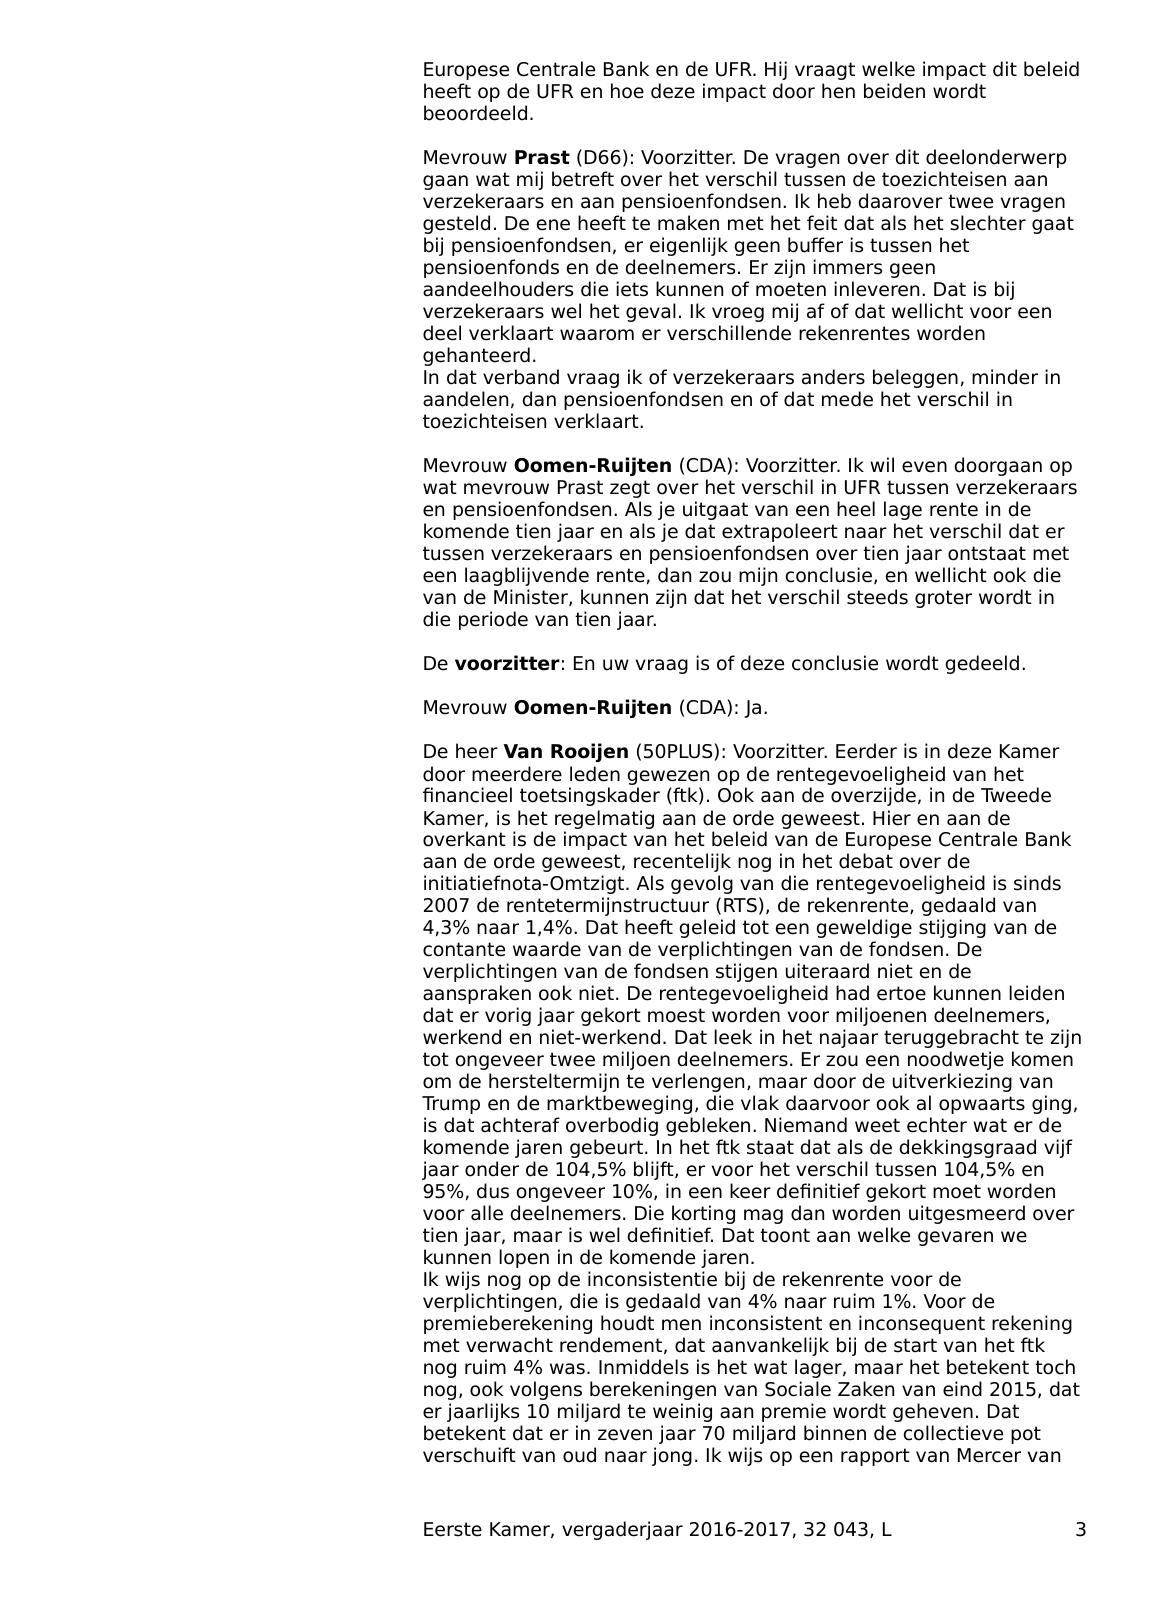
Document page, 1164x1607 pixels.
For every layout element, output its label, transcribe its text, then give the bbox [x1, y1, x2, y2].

text Ik wijs nog op de inconsistentie bij de rekenrente voor de verplichtingen, die is gedaald van 4% naar ruim 1%. Voor de premieberekening houdt men inconsistent en inconsequent rekening met verwacht rendement, dat aanvankelijk bij de start van het ftk nog ruim 4% was. Inmiddels is het wat lager, maar het betekent toch nog, ook volgens berekeningen van Sociale Zaken van eind 2015, dat er jaarlijks 10 miljard te weinig aan premie wordt geheven. Dat betekent dat er in zeven jaar 70 miljard binnen de collectieve pot verschuift van oud naar jong. Ik wijs op een rapport van Mercer van [422, 1269, 1087, 1467]
text De voorzitter: En uw vraag is of deze conclusie wordt gedeeld. [422, 653, 1087, 675]
text De heer Van Rooijen (50PLUS): Voorzitter. Eerder is in deze Kamer door meerdere leden gewezen op de rentegevoeligheid van het financieel toetsingskader (ftk). Ook aan de overzijde, in de Tweede Kamer, is het regelmatig aan de orde geweest. Hier en aan de overkant is de impact van het beleid van de Europese Centrale Bank aan de orde geweest, recentelijk nog in het debat over de initiatiefnota-Omtzigt. Als gevolg van die rentegevoeligheid is sinds 2007 de rentetermijnstructuur (RTS), de rekenrente, gedaald van 4,3% naar 1,4%. Dat heeft geleid tot een geweldige stijging van de contante waarde van de verplichtingen van de fondsen. De verplichtingen van de fondsen stijgen uiteraard niet en de aanspraken ook niet. De rentegevoeligheid had ertoe kunnen leiden dat er vorig jaar gekort moest worden voor miljoenen deelnemers, werkend en niet-werkend. Dat leek in het najaar teruggebracht te zijn tot ongeveer twee miljoen deelnemers. Er zou een noodwetje komen om de hersteltermijn te verlengen, maar door de uitverkiezing van Trump en de marktbeweging, die vlak daarvoor ook al opwaarts ging, is dat achteraf overbodig gebleken. Niemand weet echter wat er de komende jaren gebeurt. In het ftk staat dat als de dekkingsgraad vijf jaar onder de 104,5% blijft, er voor het verschil tussen 104,5% en 95%, dus ongeveer 10%, in een keer definitief gekort moet worden voor alle deelnemers. Die korting mag dan worden uitgesmeerd over tien jaar, maar is wel definitief. Dat toont aan welke gevaren we kunnen lopen in de komende jaren. [422, 741, 1087, 1269]
text Europese Centrale Bank en de UFR. Hij vraagt welke impact dit beleid heeft op de UFR en hoe deze impact door hen beiden wordt beoordeeld. [422, 59, 1087, 125]
text Mevrouw Oomen-Ruijten (CDA): Voorzitter. Ik wil even doorgaan op wat mevrouw Prast zegt over het verschil in UFR tussen verzekeraars en pensioenfondsen. Als je uitgaat van een heel lage rente in de komende tien jaar en als je dat extrapoleert naar het verschil dat er tussen verzekeraars en pensioenfondsen over tien jaar ontstaat met een laagblijvende rente, dan zou mijn conclusie, en wellicht ook die van de Minister, kunnen zijn dat het verschil steeds groter wordt in die periode van tien jaar. [422, 455, 1087, 631]
text Mevrouw Prast (D66): Voorzitter. De vragen over dit deelonderwerp gaan wat mij betreft over het verschil tussen de toezichteisen aan verzekeraars en aan pensioenfondsen. Ik heb daarover twee vragen gesteld. De ene heeft te maken met het feit dat als het slechter gaat bij pensioenfondsen, er eigenlijk geen buffer is tussen het pensioenfonds en de deelnemers. Er zijn immers geen aandeelhouders die iets kunnen of moeten inleveren. Dat is bij verzekeraars wel het geval. Ik vroeg mij af of dat wellicht voor een deel verklaart waarom er verschillende rekenrentes worden gehanteerd. [422, 147, 1087, 367]
text Mevrouw Oomen-Ruijten (CDA): Ja. [422, 697, 1087, 719]
text In dat verband vraag ik of verzekeraars anders beleggen, minder in aandelen, dan pensioenfondsen en of dat mede het verschil in toezichteisen verklaart. [422, 367, 1087, 433]
